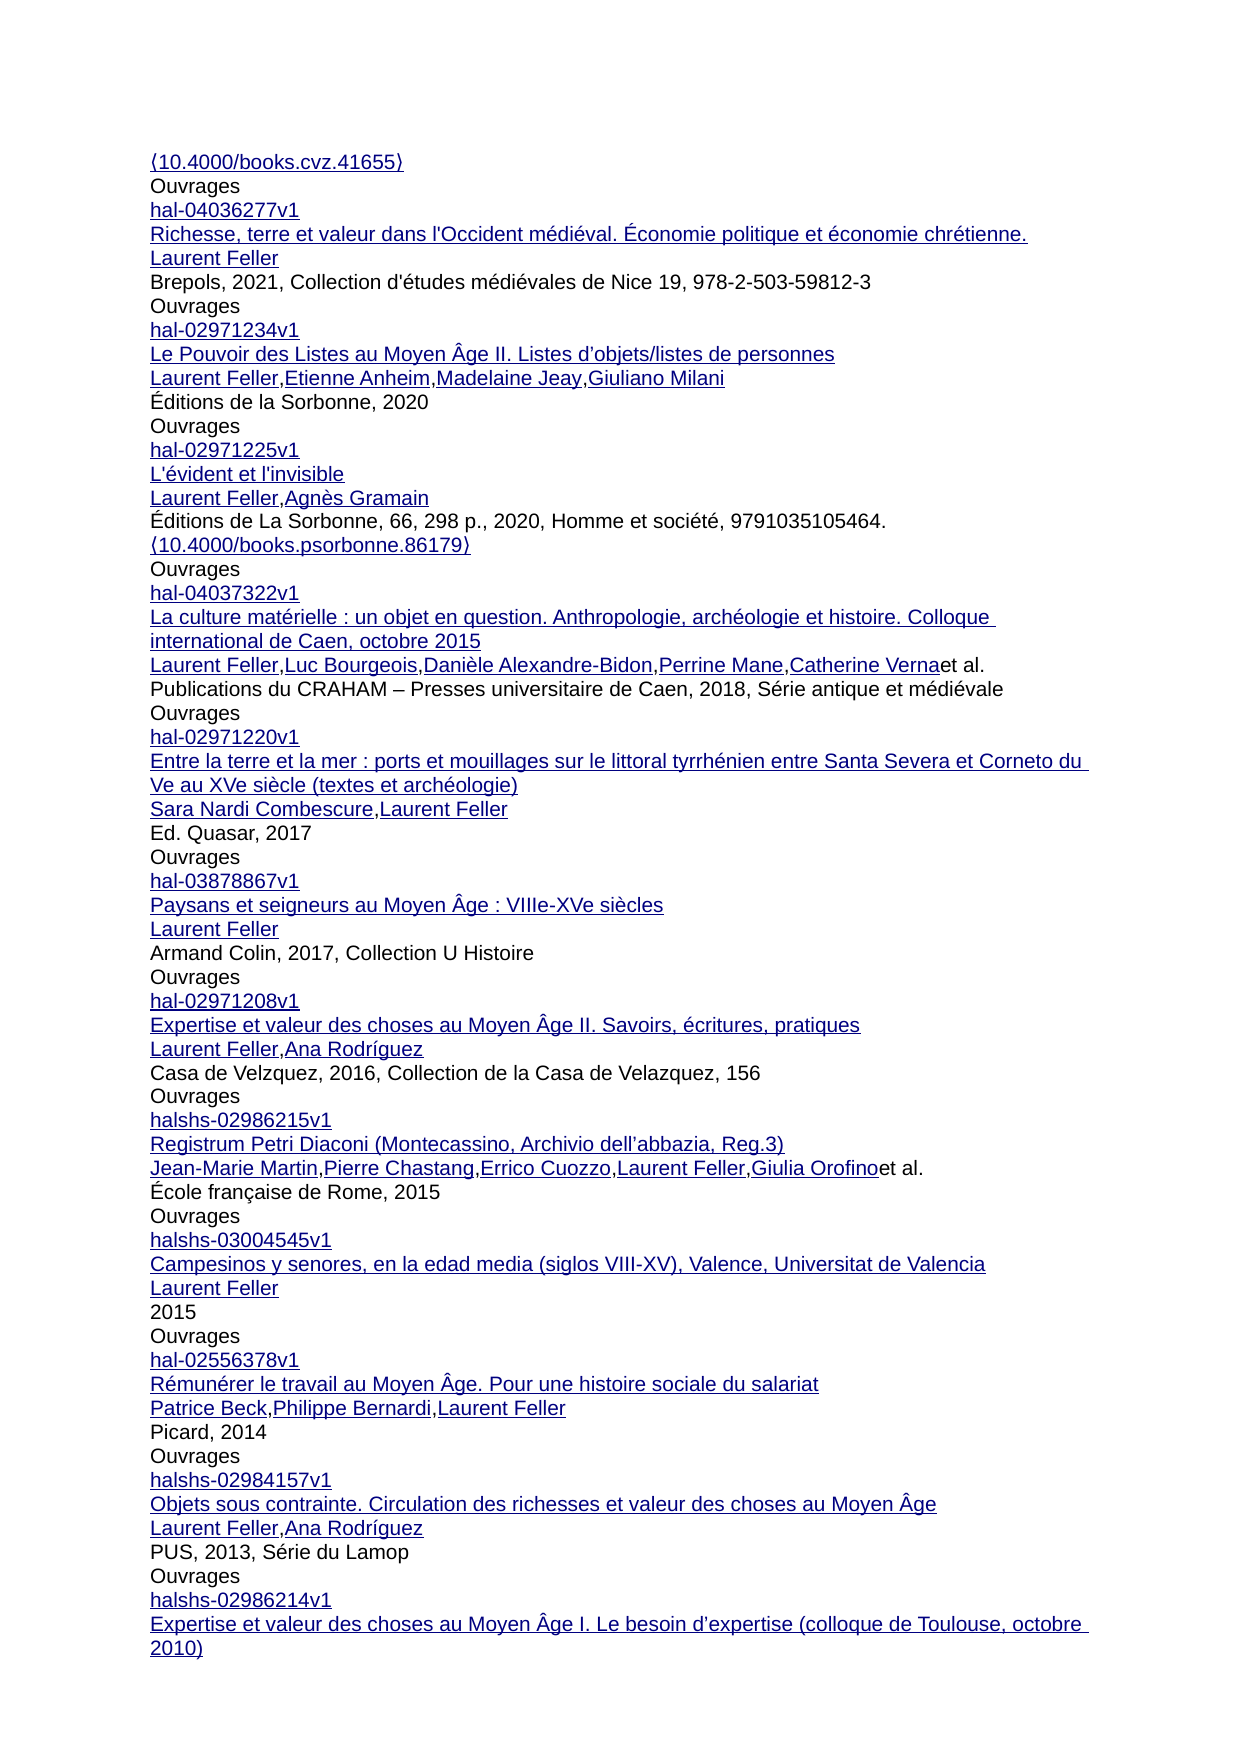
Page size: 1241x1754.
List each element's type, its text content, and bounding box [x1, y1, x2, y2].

table_cell L'évident et l'invisible Laurent Feller,Agnès Gramain Éditions de La Sorbonne, 66, 298 p., 2020, Homme et société, 9791035105464. ⟨10.4000/books.psorbonne.86179⟩ Ouvrages hal-04037322v1 [150, 461, 1090, 605]
table_cell Le Pouvoir des Listes au Moyen Âge II. Listes d’objets/listes de personnes Laurent Feller,Etienne Anheim,Madelaine Jeay,Giuliano Milani Éditions de la Sorbonne, 2020 Ouvrages hal-02971225v1 [150, 342, 1090, 461]
table_cell Entre la terre et la mer : ports et mouillages sur le littoral tyrrhénien entre Santa Severa et Corneto du Ve au XVe siècle (textes et archéologie) Sara Nardi Combescure,Laurent Feller Ed. Quasar, 2017 Ouvrages hal-03878867v1 [150, 749, 1090, 893]
table_cell Expertise et valeur des choses au Moyen Âge I. Le besoin d’expertise (colloque de Toulouse, octobre 2010) [150, 1611, 1090, 1659]
table_cell Rémunérer le travail au Moyen Âge. Pour une histoire sociale du salariat Patrice Beck,Philippe Bernardi,Laurent Feller Picard, 2014 Ouvrages halshs-02984157v1 [150, 1372, 1090, 1492]
table_cell Expertise et valeur des choses au Moyen Âge II. Savoirs, écritures, pratiques Laurent Feller,Ana Rodríguez Casa de Velzquez, 2016, Collection de la Casa de Velazquez, 156 Ouvrages halshs-02986215v1 [150, 1013, 1090, 1132]
table_cell Objets sous contrainte. Circulation des richesses et valeur des choses au Moyen Âge Laurent Feller,Ana Rodríguez PUS, 2013, Série du Lamop Ouvrages halshs-02986214v1 [150, 1492, 1090, 1611]
table_cell Paysans et seigneurs au Moyen Âge : VIIIe-XVe siècles Laurent Feller Armand Colin, 2017, Collection U Histoire Ouvrages hal-02971208v1 [150, 893, 1090, 1012]
table_cell La culture matérielle : un objet en question. Anthropologie, archéologie et histoire. Colloque international de Caen, octobre 2015 Laurent Feller,Luc Bourgeois,Danièle Alexandre-Bidon,Perrine Mane,Catherine Vernaet al. Publications du CRAHAM – Presses universitaire de Caen, 2018, Série antique et médiévale Ouvrages hal-02971220v1 [150, 605, 1090, 749]
table_cell Économies de la pauvreté au Moyen Âge Benito, Pere,Carocci, Sandro,Laurent Feller Casa de Velázquez, École française de Rome. 2023, Collection de la Casa de Velazquez, ⟨10.4000/books.cvz.41655⟩ Ouvrages hal-04036277v1 [150, 150, 1090, 222]
table_cell Registrum Petri Diaconi (Montecassino, Archivio dell’abbazia, Reg.3) Jean-Marie Martin,Pierre Chastang,Errico Cuozzo,Laurent Feller,Giulia Orofinoet al. École française de Rome, 2015 Ouvrages halshs-03004545v1 [150, 1132, 1090, 1252]
table_cell Campesinos y senores, en la edad media (siglos VIII-XV), Valence, Universitat de Valencia Laurent Feller 2015 Ouvrages hal-02556378v1 [150, 1252, 1090, 1372]
table_cell Richesse, terre et valeur dans l'Occident médiéval. Économie politique et économie chrétienne. Laurent Feller Brepols, 2021, Collection d'études médiévales de Nice 19, 978-2-503-59812-3 Ouvrages hal-02971234v1 [150, 222, 1090, 342]
